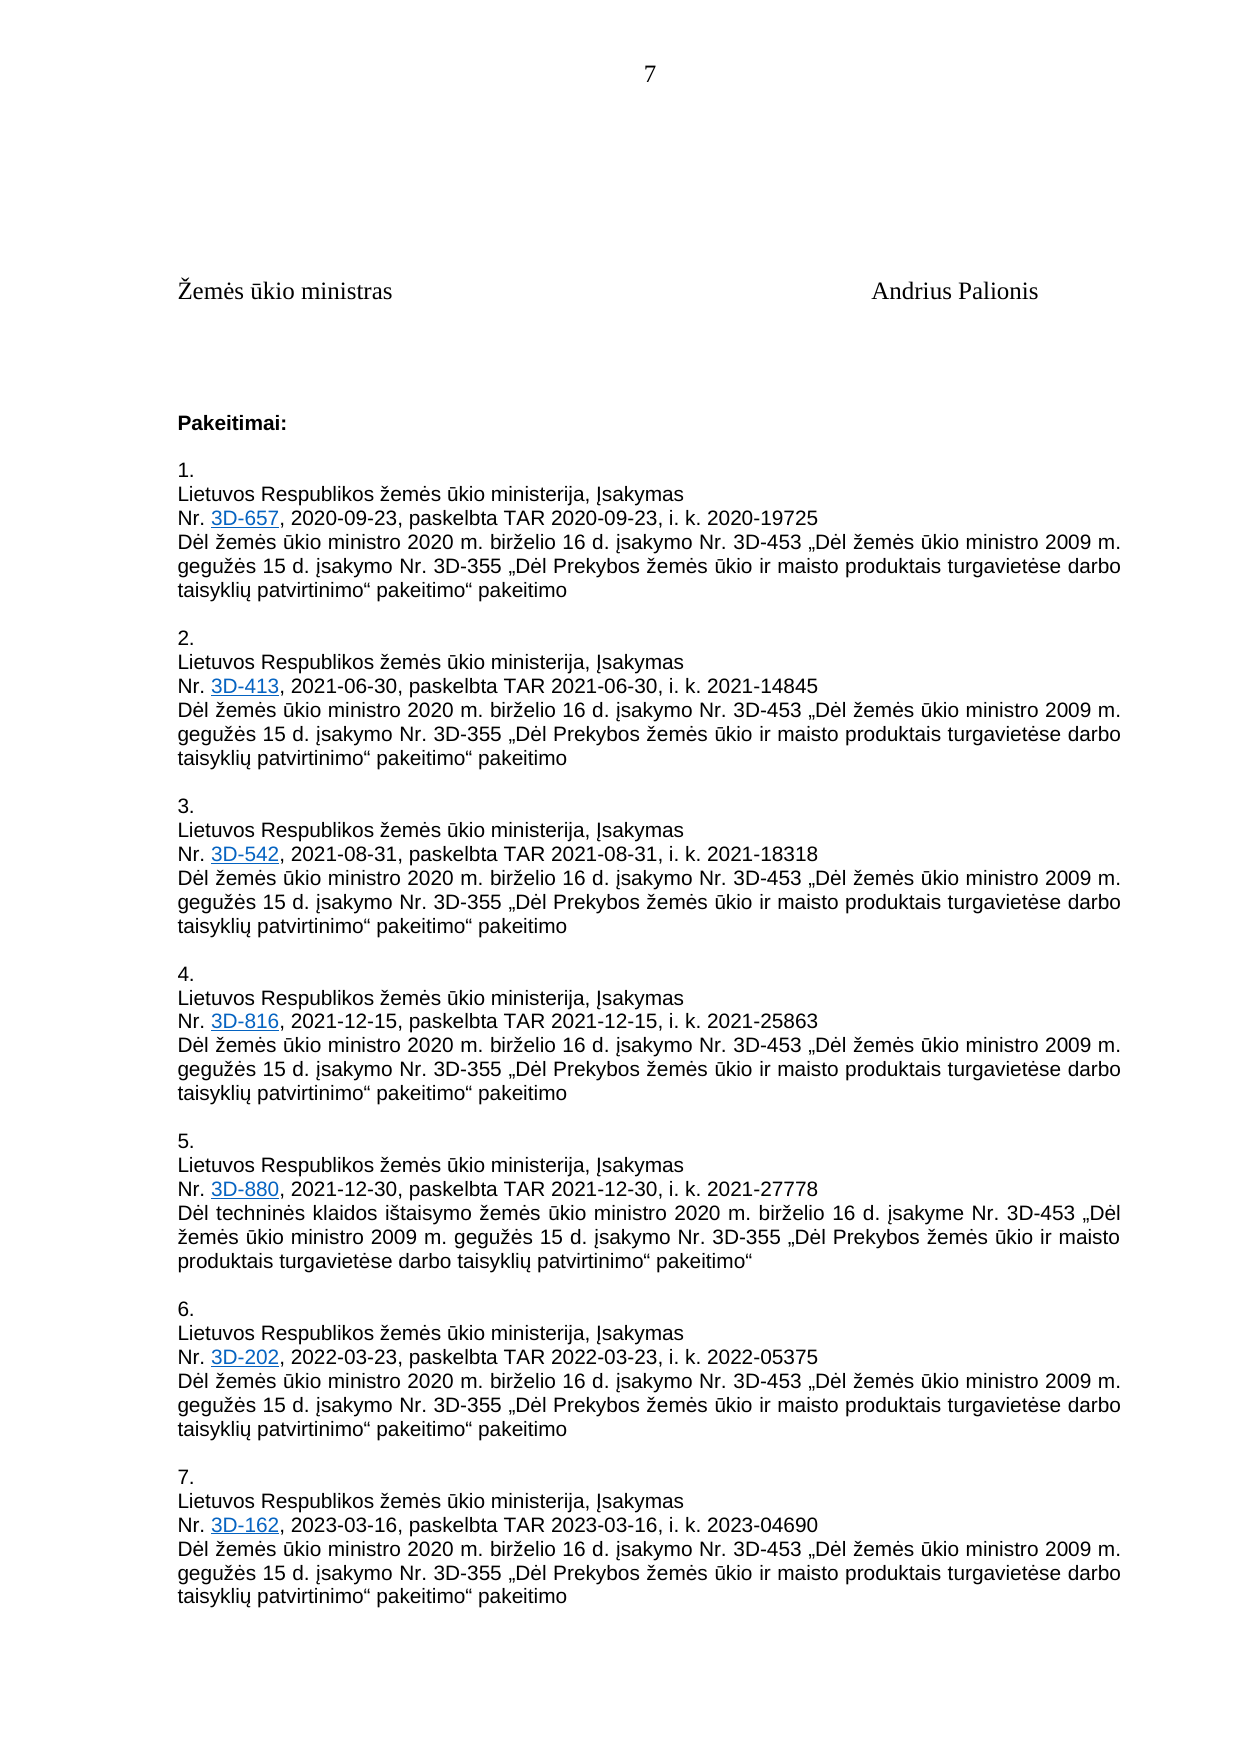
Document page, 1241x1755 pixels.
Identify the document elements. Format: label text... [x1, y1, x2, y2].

text Žemės ūkio ministras Andrius Palionis [177, 276, 1122, 305]
text Lietuvos Respublikos žemės ūkio ministerija, Įsakymas [177, 1153, 1122, 1177]
text Lietuvos Respublikos žemės ūkio ministerija, Įsakymas [177, 1488, 1122, 1512]
text Lietuvos Respublikos žemės ūkio ministerija, Įsakymas [177, 985, 1122, 1009]
text 7. [177, 1464, 1122, 1488]
text 5. [177, 1129, 1122, 1153]
text Nr. 3D-657, 2020-09-23, paskelbta TAR 2020-09-23, i. k. 2020-19725 [177, 506, 1122, 530]
text Lietuvos Respublikos žemės ūkio ministerija, Įsakymas [177, 818, 1122, 842]
text Nr. 3D-816, 2021-12-15, paskelbta TAR 2021-12-15, i. k. 2021-25863 [177, 1009, 1122, 1033]
text Nr. 3D-202, 2022-03-23, paskelbta TAR 2022-03-23, i. k. 2022-05375 [177, 1345, 1122, 1369]
text 1. [177, 458, 1122, 482]
text Dėl žemės ūkio ministro 2020 m. birželio 16 d. įsakymo Nr. 3D-453 „Dėl žemės ūkio ministro 2009 m. gegužės 15 d. įsakymo Nr. 3D-355 „Dėl Prekybos žemės ūkio ir maisto produktais turgavietėse darbo taisyklių patvirtinimo“ pakeitimo“ pakeitimo [177, 1033, 1122, 1105]
text Dėl žemės ūkio ministro 2020 m. birželio 16 d. įsakymo Nr. 3D-453 „Dėl žemės ūkio ministro 2009 m. gegužės 15 d. įsakymo Nr. 3D-355 „Dėl Prekybos žemės ūkio ir maisto produktais turgavietėse darbo taisyklių patvirtinimo“ pakeitimo“ pakeitimo [177, 866, 1122, 937]
text Dėl žemės ūkio ministro 2020 m. birželio 16 d. įsakymo Nr. 3D-453 „Dėl žemės ūkio ministro 2009 m. gegužės 15 d. įsakymo Nr. 3D-355 „Dėl Prekybos žemės ūkio ir maisto produktais turgavietėse darbo taisyklių patvirtinimo“ pakeitimo“ pakeitimo [177, 530, 1122, 602]
text Dėl žemės ūkio ministro 2020 m. birželio 16 d. įsakymo Nr. 3D-453 „Dėl žemės ūkio ministro 2009 m. gegužės 15 d. įsakymo Nr. 3D-355 „Dėl Prekybos žemės ūkio ir maisto produktais turgavietėse darbo taisyklių patvirtinimo“ pakeitimo“ pakeitimo [177, 1369, 1122, 1441]
text Lietuvos Respublikos žemės ūkio ministerija, Įsakymas [177, 482, 1122, 506]
text Nr. 3D-413, 2021-06-30, paskelbta TAR 2021-06-30, i. k. 2021-14845 [177, 674, 1122, 698]
text Lietuvos Respublikos žemės ūkio ministerija, Įsakymas [177, 1321, 1122, 1345]
text Dėl žemės ūkio ministro 2020 m. birželio 16 d. įsakymo Nr. 3D-453 „Dėl žemės ūkio ministro 2009 m. gegužės 15 d. įsakymo Nr. 3D-355 „Dėl Prekybos žemės ūkio ir maisto produktais turgavietėse darbo taisyklių patvirtinimo“ pakeitimo“ pakeitimo [177, 698, 1122, 770]
text Nr. 3D-162, 2023-03-16, paskelbta TAR 2023-03-16, i. k. 2023-04690 [177, 1512, 1122, 1536]
text 3. [177, 794, 1122, 818]
text 6. [177, 1297, 1122, 1321]
text Nr. 3D-880, 2021-12-30, paskelbta TAR 2021-12-30, i. k. 2021-27778 [177, 1177, 1122, 1201]
text Lietuvos Respublikos žemės ūkio ministerija, Įsakymas [177, 650, 1122, 674]
text Dėl techninės klaidos ištaisymo žemės ūkio ministro 2020 m. birželio 16 d. įsakyme Nr. 3D-453 „Dėl žemės ūkio ministro 2009 m. gegužės 15 d. įsakymo Nr. 3D-355 „Dėl Prekybos žemės ūkio ir maisto produktais turgavietėse darbo taisyklių patvirtinimo“ pakeitimo“ [177, 1201, 1122, 1273]
text 2. [177, 626, 1122, 650]
text Dėl žemės ūkio ministro 2020 m. birželio 16 d. įsakymo Nr. 3D-453 „Dėl žemės ūkio ministro 2009 m. gegužės 15 d. įsakymo Nr. 3D-355 „Dėl Prekybos žemės ūkio ir maisto produktais turgavietėse darbo taisyklių patvirtinimo“ pakeitimo“ pakeitimo [177, 1536, 1122, 1608]
text Pakeitimai: [177, 410, 1122, 434]
text Nr. 3D-542, 2021-08-31, paskelbta TAR 2021-08-31, i. k. 2021-18318 [177, 842, 1122, 866]
text 4. [177, 961, 1122, 985]
